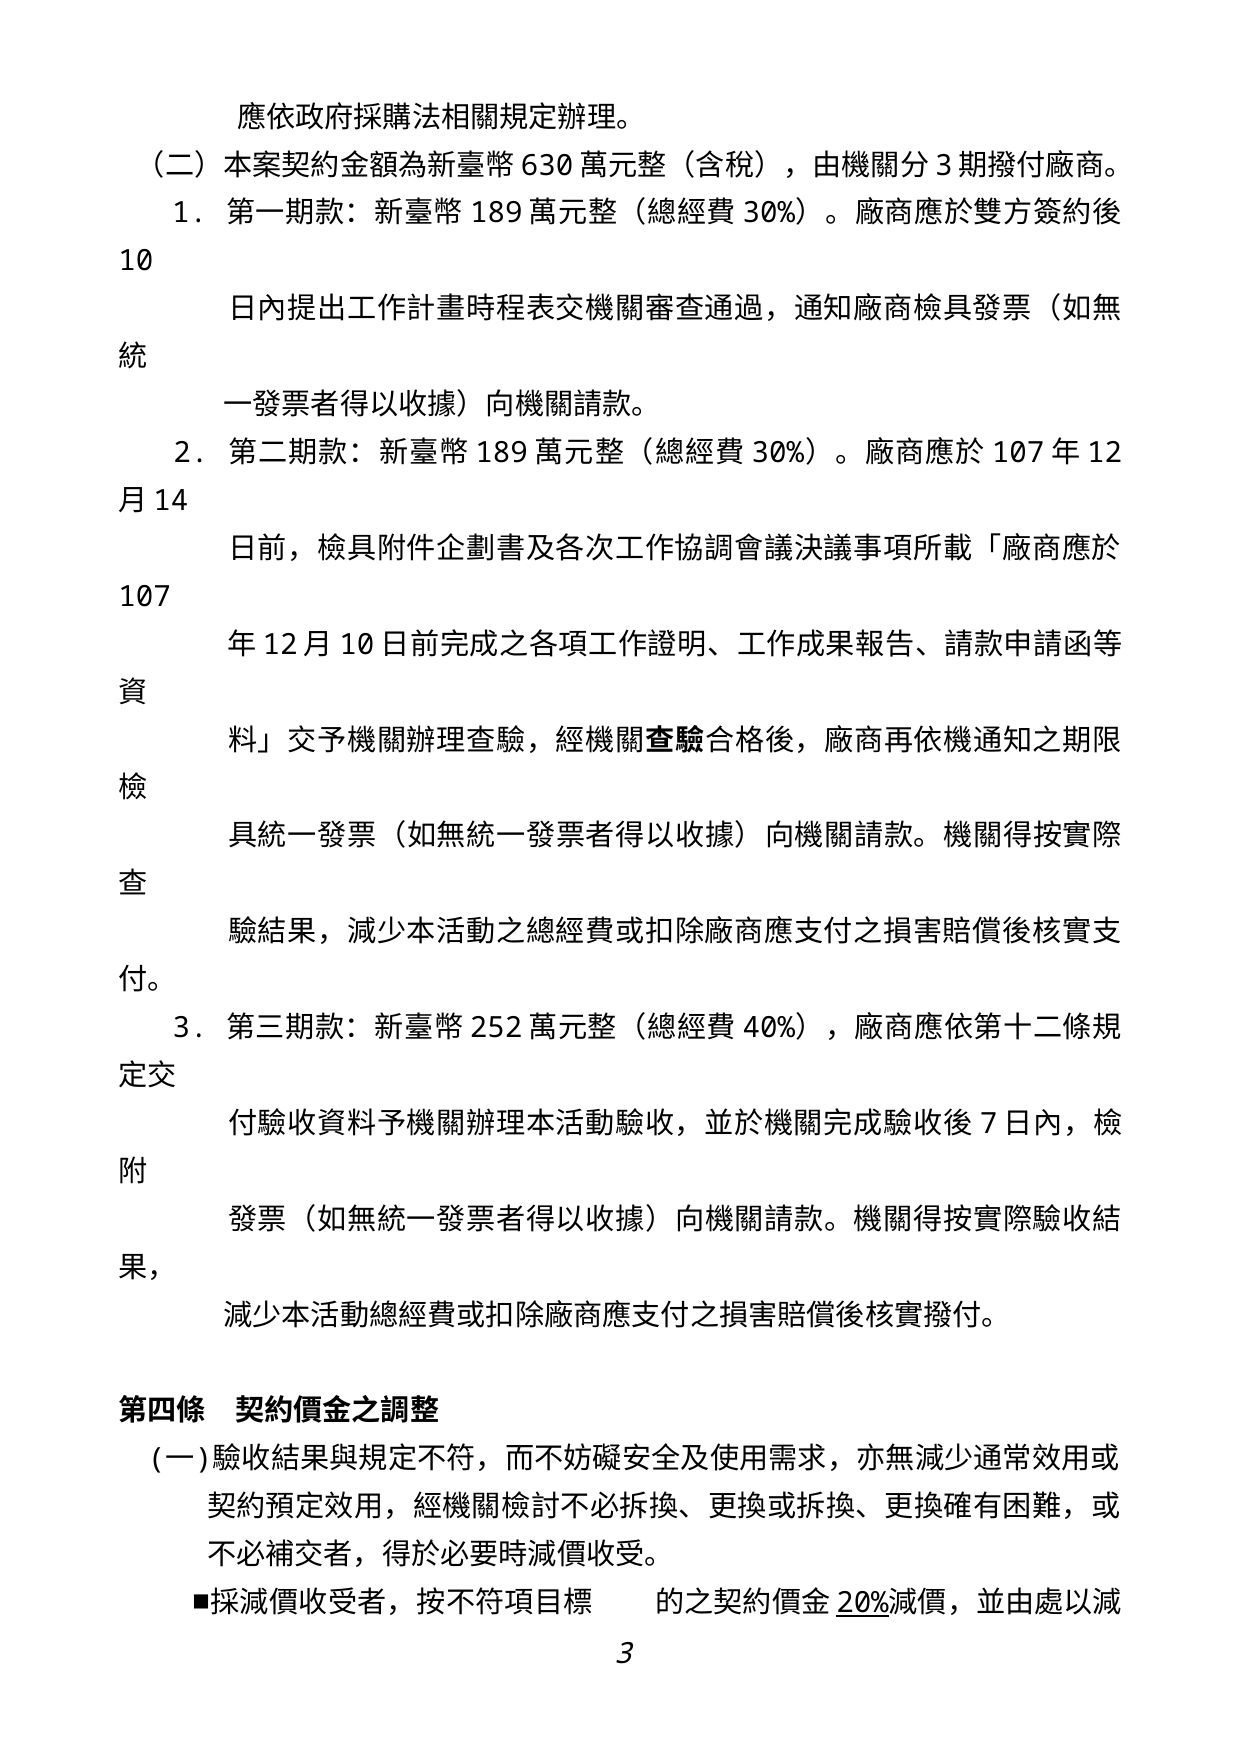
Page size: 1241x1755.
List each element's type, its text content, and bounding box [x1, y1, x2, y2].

text 1. 第一期款：新臺幣189萬元整（總經費30%）。廠商應於雙方簽約後10 [118, 184, 1122, 280]
text 一發票者得以收據）向機關請款。 [118, 376, 1122, 424]
text ■採減價收受者，按不符項目標的之契約價金20%減價，並由處以減價金額20%之違約金。減價及違約金之總額，以該項目之契約價金為限。 [192, 1574, 1122, 1622]
text 減少本活動總經費或扣除廠商應支付之損害賠償後核實撥付。 [118, 1287, 1122, 1334]
text （二）本案契約金額為新臺幣630萬元整（含稅），由機關分3期撥付廠商。 [118, 137, 1122, 184]
text 具統一發票（如無統一發票者得以收據）向機關請款。機關得按實際查 [118, 807, 1122, 903]
text 日前，檢具附件企劃書及各次工作協調會議決議事項所載「廠商應於107 [118, 520, 1122, 616]
text (一)驗收結果與規定不符，而不妨礙安全及使用需求，亦無減少通常效用或契約預定效用，經機關檢討不必拆換、更換或拆換、更換確有困難，或不必補交者，得於必要時減價收受。 [148, 1430, 1122, 1574]
text 付驗收資料予機關辦理本活動驗收，並於機關完成驗收後7日內，檢附 [118, 1095, 1122, 1191]
text 義或理由，要求機關支付任何費用。在不更改企畫書所列之工作項目範圍內，經機關要求或雙方協議所為之內容修改，均為本契約之變更，應依政府採購法相關規定辦理。 [237, 89, 1122, 137]
text 2. 第二期款：新臺幣189萬元整（總經費30%）。廠商應於107年12月14 [118, 424, 1122, 520]
text 驗結果，減少本活動之總經費或扣除廠商應支付之損害賠償後核實支付。 [118, 903, 1122, 999]
text 年12月10日前完成之各項工作證明、工作成果報告、請款申請函等資 [118, 616, 1122, 712]
text 日內提出工作計畫時程表交機關審查通過，通知廠商檢具發票（如無統 [118, 280, 1122, 376]
text 3. 第三期款：新臺幣252萬元整（總經費40%），廠商應依第十二條規定交 [118, 999, 1122, 1095]
text 發票（如無統一發票者得以收據）向機關請款。機關得按實際驗收結果， [118, 1191, 1122, 1287]
text 料」交予機關辦理查驗，經機關查驗合格後，廠商再依機通知之期限檢 [118, 712, 1122, 807]
text 第四條 契約價金之調整 [118, 1382, 1122, 1430]
